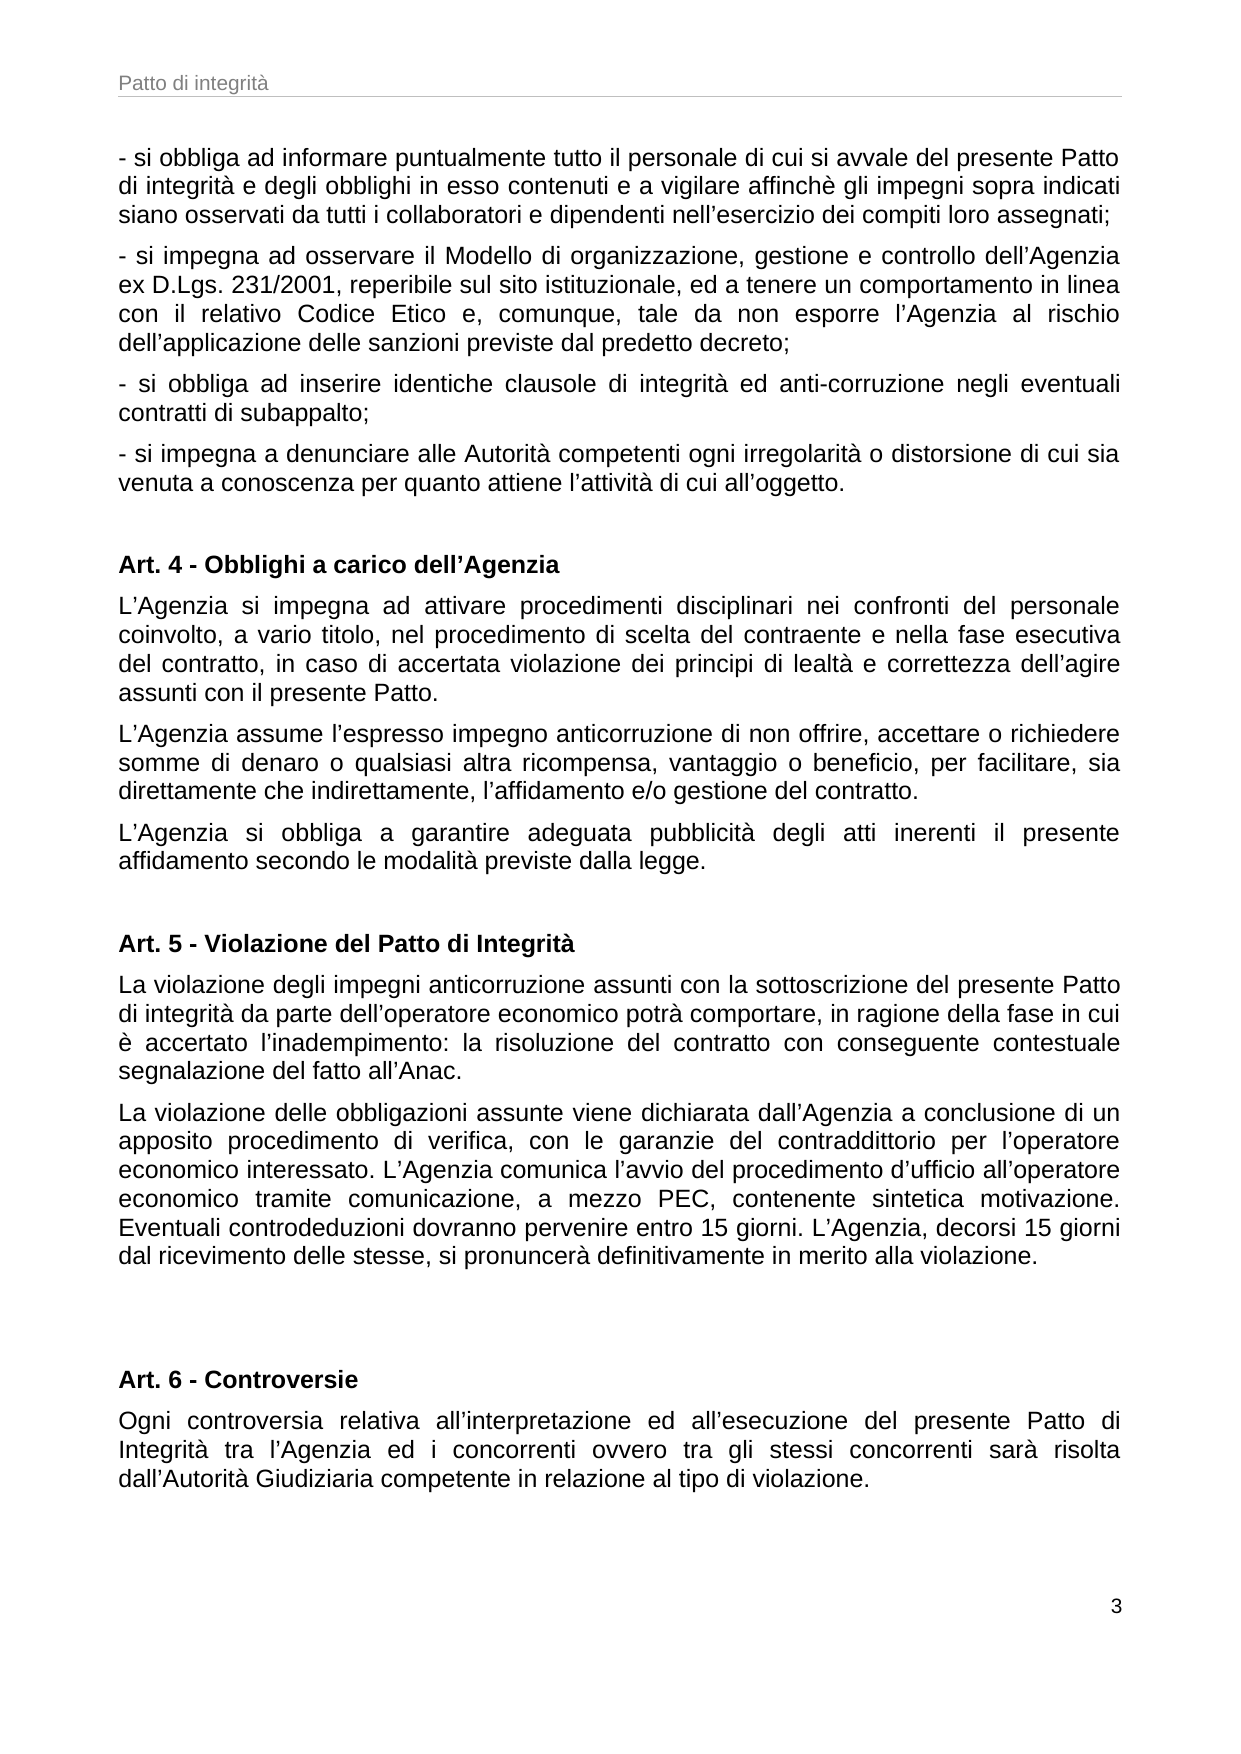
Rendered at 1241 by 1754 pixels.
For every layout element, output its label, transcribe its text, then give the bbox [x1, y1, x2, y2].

text - si obbliga ad inserire identiche clausole di integrità ed anti-corruzione negli eventuali contratti di subappalto; [118, 369, 1122, 426]
text Ogni controversia relativa all’interpretazione ed all’esecuzione del presente Patto di Integrità tra l’Agenzia ed i concorrenti ovvero tra gli stessi concorrenti sarà risolta dall’Autorità Giudiziaria competente in relazione al tipo di violazione. [118, 1406, 1122, 1493]
text L’Agenzia si impegna ad attivare procedimenti disciplinari nei confronti del personale coinvolto, a vario titolo, nel procedimento di scelta del contraente e nella fase esecutiva del contratto, in caso di accertata violazione dei principi di lealtà e correttezza dell’agire assunti con il presente Patto. [118, 591, 1122, 706]
text - si impegna ad osservare il Modello di organizzazione, gestione e controllo dell’Agenzia ex D.Lgs. 231/2001, reperibile sul sito istituzionale, ed a tenere un comportamento in linea con il relativo Codice Etico e, comunque, tale da non esporre l’Agenzia al rischio dell’applicazione delle sanzioni previste dal predetto decreto; [118, 241, 1122, 356]
text Art. 5 - Violazione del Patto di Integrità [118, 929, 1122, 958]
text La violazione delle obbligazioni assunte viene dichiarata dall’Agenzia a conclusione di un apposito procedimento di verifica, con le garanzie del contraddittorio per l’operatore economico interessato. L’Agenzia comunica l’avvio del procedimento d’ufficio all’operatore economico tramite comunicazione, a mezzo PEC, contenente sintetica motivazione. Eventuali controdeduzioni dovranno pervenire entro 15 giorni. L’Agenzia, decorsi 15 giorni dal ricevimento delle stesse, si pronuncerà definitivamente in merito alla violazione. [118, 1098, 1122, 1270]
text - si obbliga ad informare puntualmente tutto il personale di cui si avvale del presente Patto di integrità e degli obblighi in esso contenuti e a vigilare affinchè gli impegni sopra indicati siano osservati da tutti i collaboratori e dipendenti nell’esercizio dei compiti loro assegnati; [118, 143, 1122, 229]
text Art. 4 - Obblighi a carico dell’Agenzia [118, 550, 1122, 579]
text La violazione degli impegni anticorruzione assunti con la sottoscrizione del presente Patto di integrità da parte dell’operatore economico potrà comportare, in ragione della fase in cui è accertato l’inadempimento: la risoluzione del contratto con conseguente contestuale segnalazione del fatto all’Anac. [118, 970, 1122, 1085]
text - si impegna a denunciare alle Autorità competenti ogni irregolarità o distorsione di cui sia venuta a conoscenza per quanto attiene l’attività di cui all’oggetto. [118, 439, 1122, 496]
text L’Agenzia assume l’espresso impegno anticorruzione di non offrire, accettare o richiedere somme di denaro o qualsiasi altra ricompensa, vantaggio o beneficio, per facilitare, sia direttamente che indirettamente, l’affidamento e/o gestione del contratto. [118, 719, 1122, 805]
text L’Agenzia si obbliga a garantire adeguata pubblicità degli atti inerenti il presente affidamento secondo le modalità previste dalla legge. [118, 818, 1122, 875]
text Art. 6 - Controversie [118, 1365, 1122, 1394]
